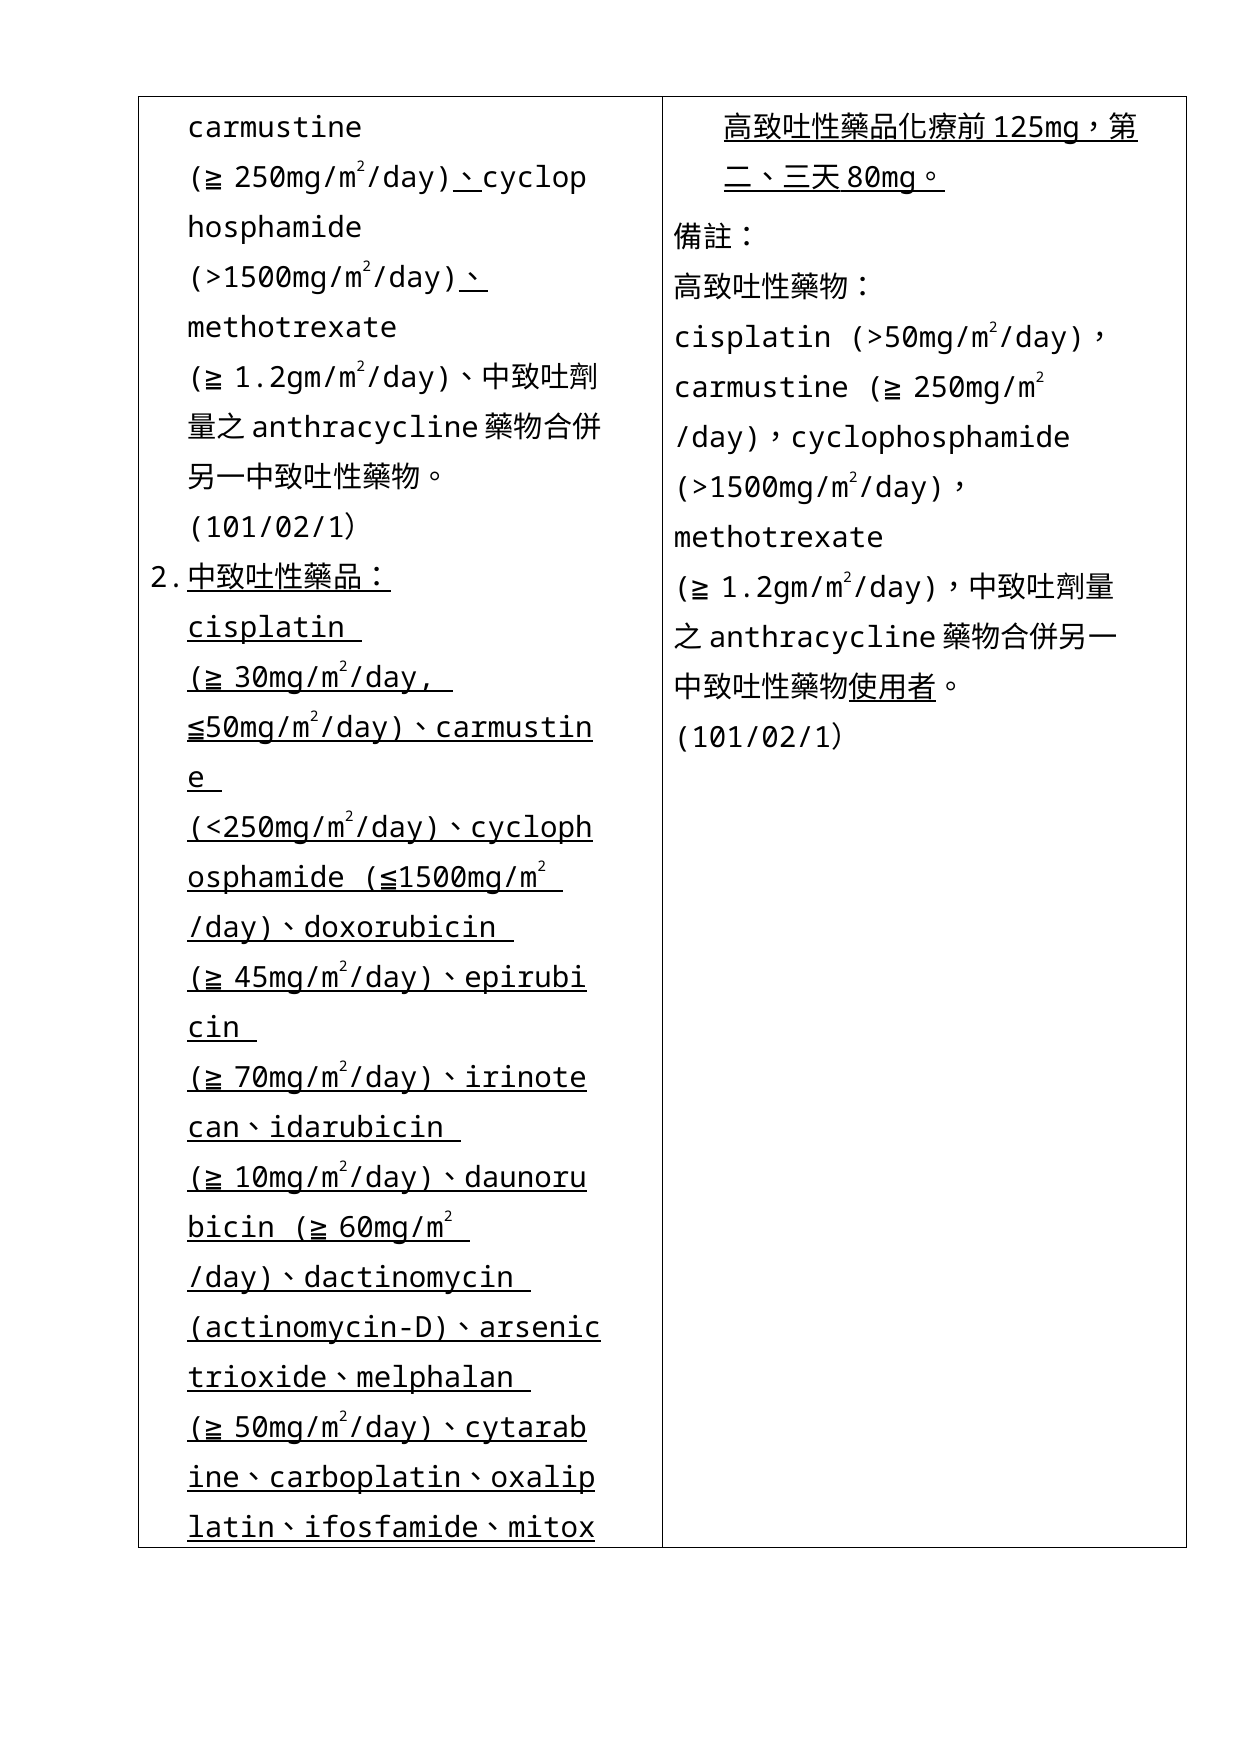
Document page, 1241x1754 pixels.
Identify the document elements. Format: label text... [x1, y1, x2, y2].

table_cell 7.2.1. Serotonin antagonists（如ondansetron、granisetron、tropisetron、ramosetron、palonosetron等）(93/2/1、93/9/1、98/9/1、99/5/1) 1.（略） 2.（略） 3.（略） 備註： 高致吐性藥品： cisplatin (>50mg/m2/day)，carmustine(≧250mg/m2 /day)，cyclophosphamide (>1500mg/m2/day)，methotrexate (≧1.2gm/m2/day)。 中致吐性藥品： cisplatin (≧30mg/m2/day, ≦50mg/m2/day)，carmustine (<250mg/m2/day)，Cyclophosphamide (≦1500mg/m2 /day)，doxorubicin (≧45mg/m2/day)，epirubicin (≧70mg/m2/day)，CPT-11，idarubicin (≧10mg/m2/day)，daunorubicin (≧60mg/m2/day)，dactinomycin (actinomycin-D)，arsenic trioxide，melphalan (≧50mg/m2/day)，cytarabine，carboplatin，oxaliplatin，ifosfamide，mitoxantrone，dacarbazine且其使用劑量為一般公認治療劑量或上述規定劑量時。 7.2.2.Neurokinin-1 receptor antagonist（如aprepitant） (94/10/1、101/02/1） 1.與其他止吐藥劑併用，以防止由高致吐性癌症化療藥物在初次或重覆使用時所引起的急性或延遲性噁心與嘔吐。 2.限用三天，除第一天外，不得併用5-HT3之藥物。 3.aprepitant使用劑量如下: 高致吐性藥品化療前125mg，第二、三天80mg。 備註： 高致吐性藥物： cisplatin (>50mg/m2/day)， carmustine (≧250mg/m2 /day)，cyclophosphamide (>1500mg/m2/day)， methotrexate (≧1.2gm/m2/day)，中致吐劑量之anthracycline藥物合併另一中致吐性藥物使用者。 (101/02/1） [663, 97, 1186, 1547]
table_cell 7.2.1. Serotonin antagonists（如ondansetron、granisetron、tropisetron、ramosetron、palonosetron等）(93/2/1、93/9/1、98/9/1、99/5/1、○○○/○○/1) 1.（略） 2.（略） 3.（略） 備註：(刪除) 7.2.2.Neurokinin-1 receptor antagonist（如aprepitant） (94/10/1、101/02/1、○○/○○/1） 1.與其他止吐藥劑併用，以防止由高致吐性癌症化療藥物在初次或重覆使用時所引起的急性或延遲性噁心與嘔吐。 2.限用三天，每日限用一顆，除第一天外，不得併用5-HT3之藥物。 3.(刪除) 備註： 高致吐性藥物： cisplatin (>50mg/m2/day)、 carmustine (≧250mg/m2/day)、cyclophosphamide (>1500mg/m2/day)、 methotrexate (≧1.2gm/m2/day)、中致吐劑量之anthracycline藥物合併另一中致吐性藥物。 (101/02/1） 中致吐性藥品： cisplatin (≧30mg/m2/day, ≦50mg/m2/day)、carmustine (<250mg/m2/day)、cyclophosphamide (≦1500mg/m2 /day)、doxorubicin (≧45mg/m2/day)、epirubicin (≧70mg/m2/day)、irinotecan、idarubicin (≧10mg/m2/day)、daunorubicin (≧60mg/m2 /day)、dactinomycin (actinomycin-D)、arsenic trioxide、melphalan (≧50mg/m2/day)、cytarabine、carboplatin、oxaliplatin、ifosfamide、mitoxantrone，dacarbazine且其使用劑量為一般公認治療劑量或上述規定劑量時。 [139, 97, 662, 1547]
